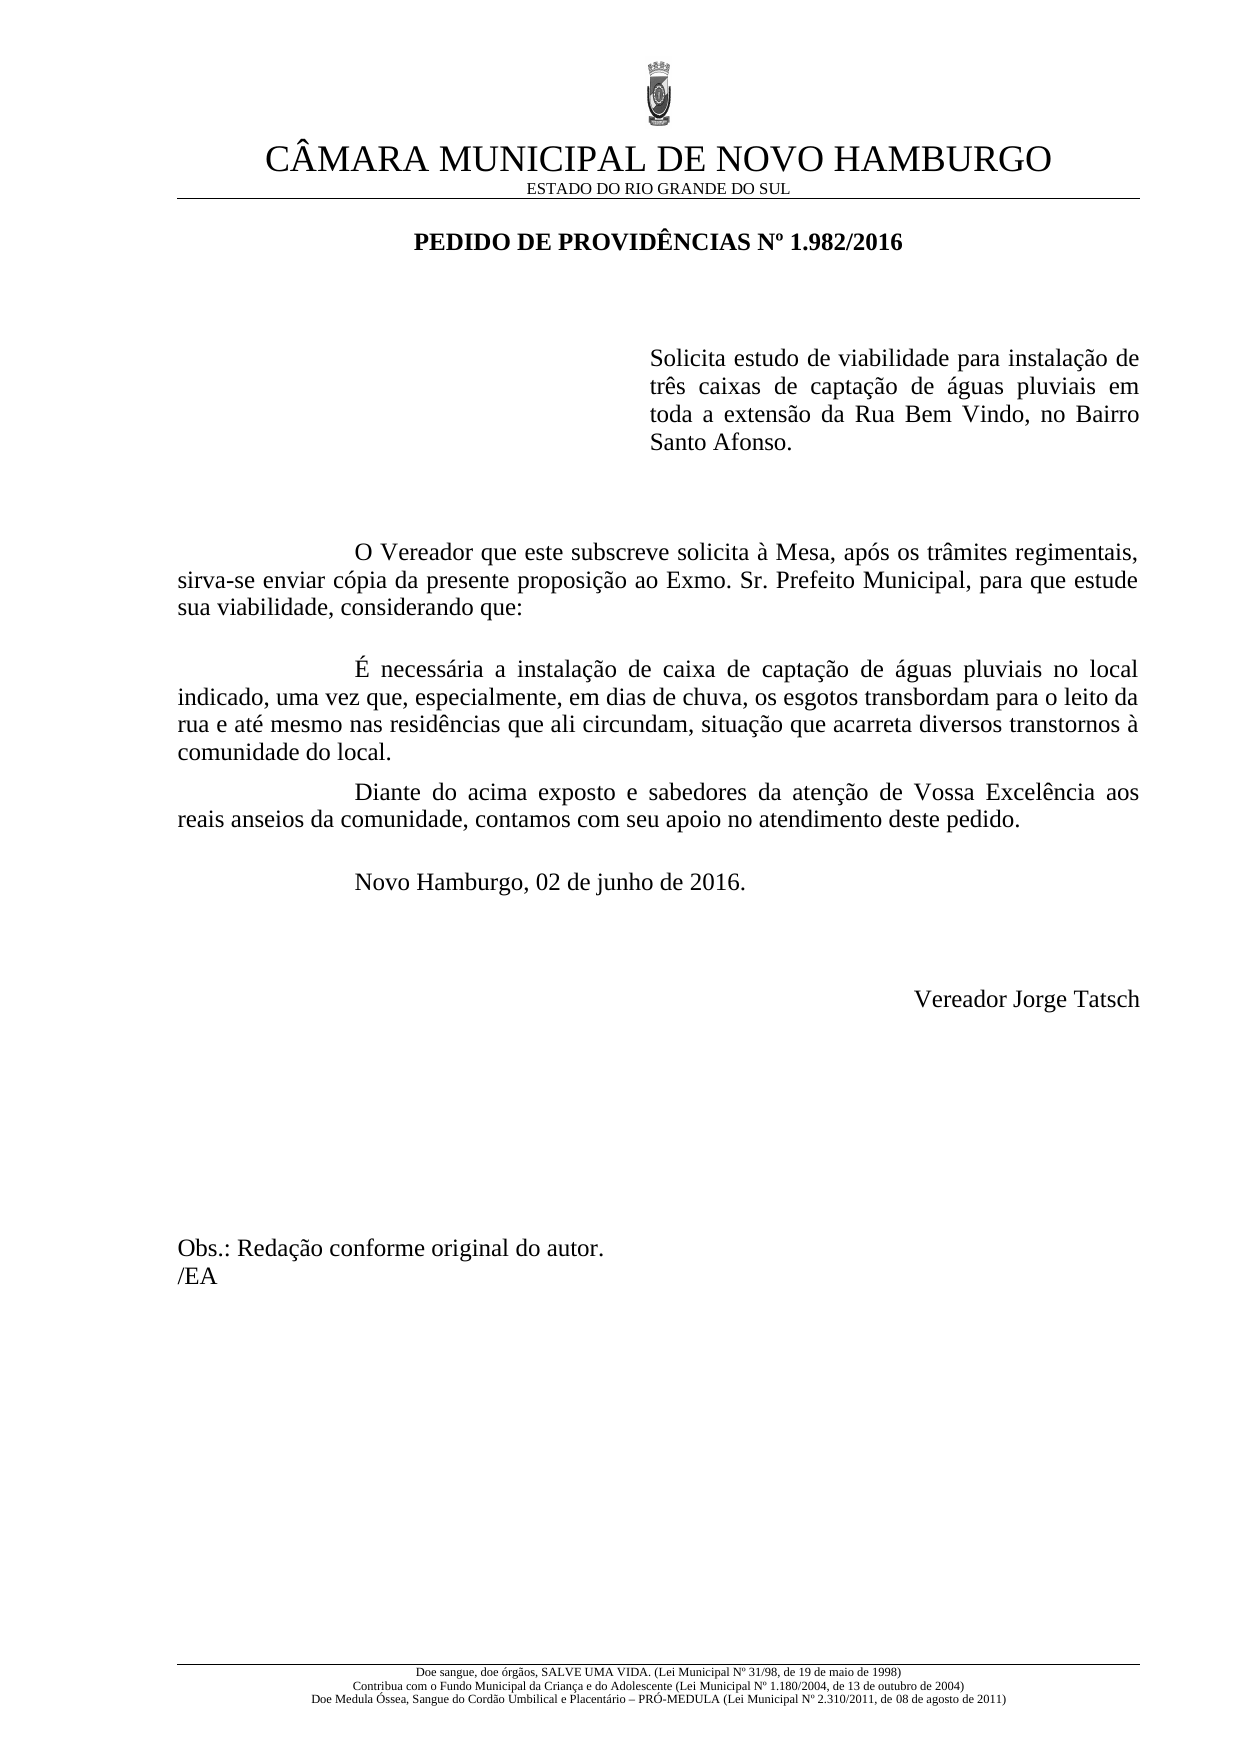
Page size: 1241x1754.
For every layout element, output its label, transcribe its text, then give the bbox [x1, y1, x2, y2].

text É necessária a instalação de caixa de captação de águas pluviais no local indicado, uma vez que, especialmente, em dias de chuva, os esgotos transbordam para o leito da rua e até mesmo nas residências que ali circundam, situação que acarreta diversos transtornos à comunidade do local. [177, 655, 1140, 766]
text Diante do acima exposto e sabedores da atenção de Vossa Excelência aos reais anseios da comunidade, contamos com seu apoio no atendimento deste pedido. [177, 778, 1140, 833]
text Vereador Jorge Tatsch [177, 985, 1140, 1012]
text O Vereador que este subscreve solicita à Mesa, após os trâmites regimentais, sirva-se enviar cópia da presente proposição ao Exmo. Sr. Prefeito Municipal, para que estude sua viabilidade, considerando que: [177, 538, 1140, 621]
text Solicita estudo de viabilidade para instalação de três caixas de captação de águas pluviais em toda a extensão da Rua Bem Vindo, no Bairro Santo Afonso. [649, 344, 1140, 455]
text Obs.: Redação conforme original do autor. [177, 1234, 1140, 1262]
text Novo Hamburgo, 02 de junho de 2016. [177, 868, 1140, 896]
text PEDIDO DE PROVIDÊNCIAS Nº 1.982/2016 [177, 228, 1140, 256]
text /EA [177, 1262, 1140, 1289]
